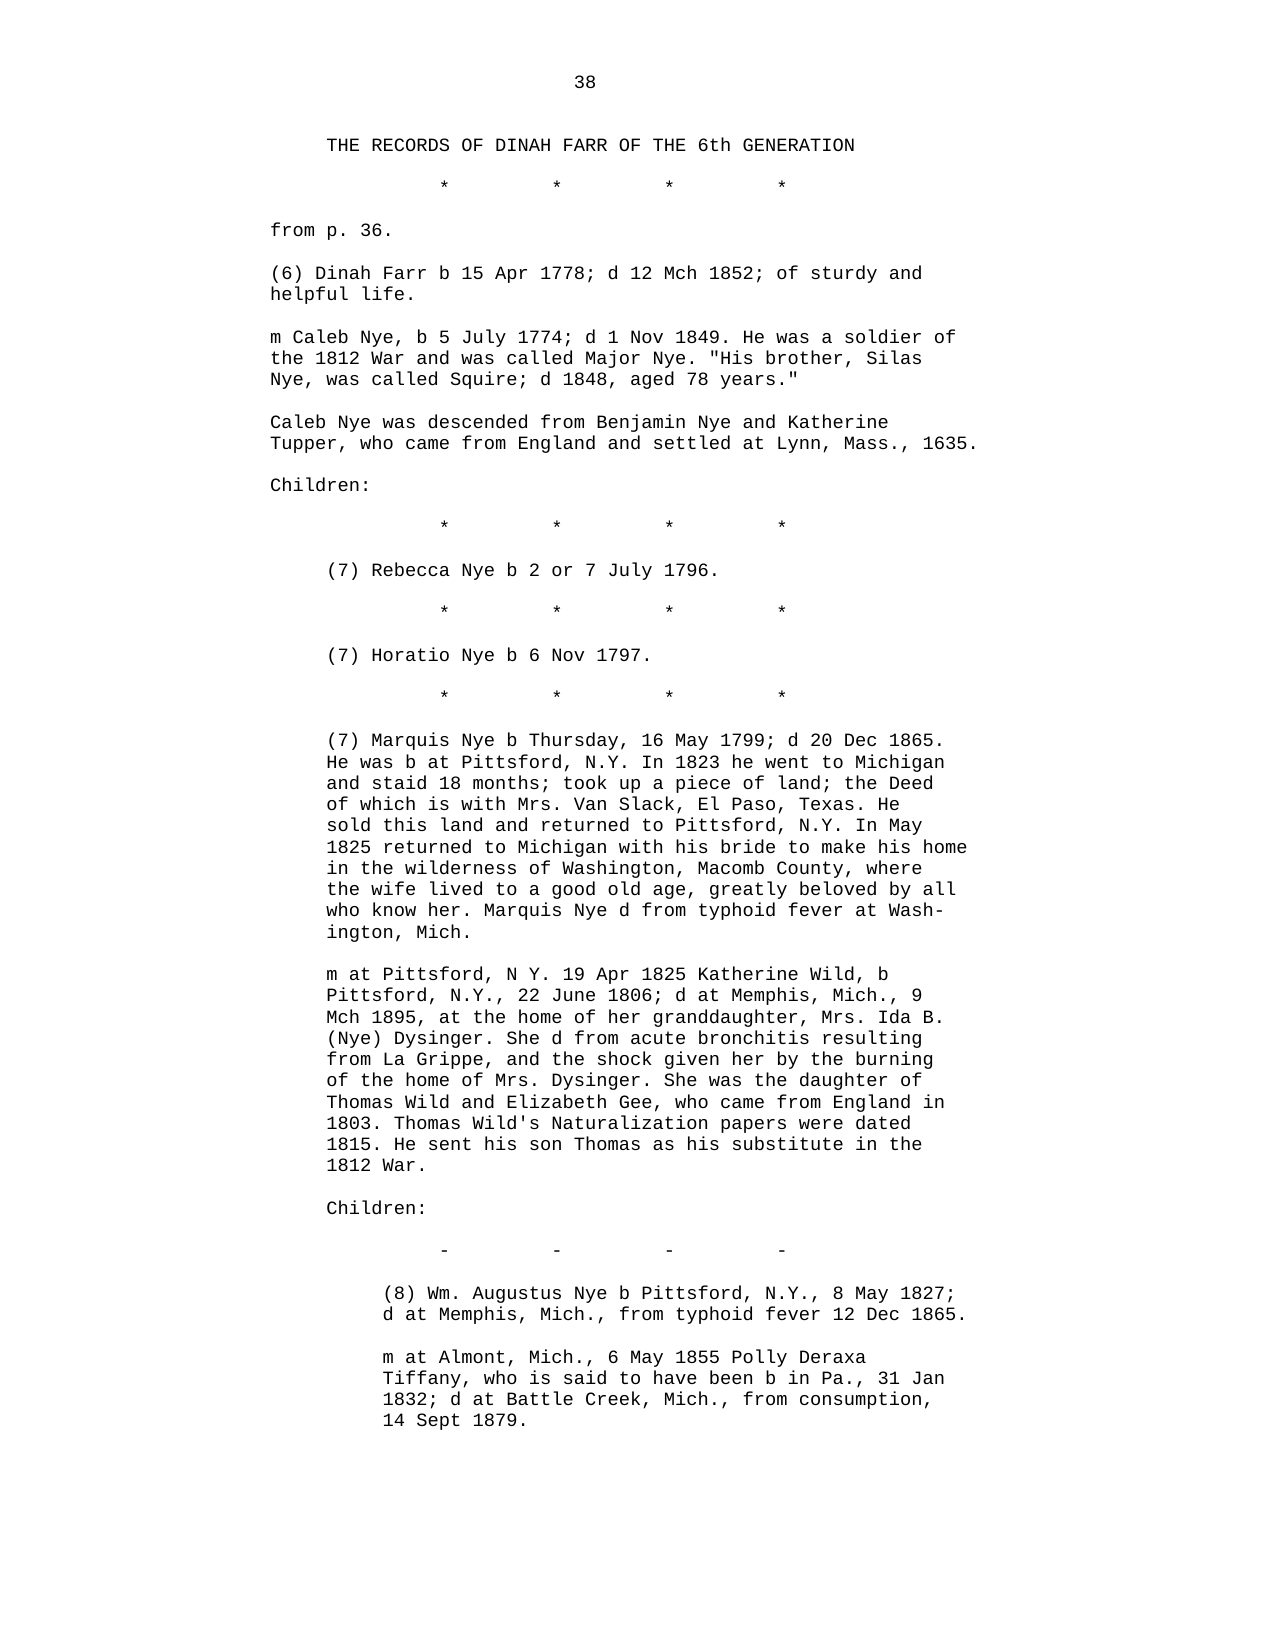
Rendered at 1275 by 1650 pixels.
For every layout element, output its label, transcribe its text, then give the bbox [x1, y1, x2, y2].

text 1832; d at Battle Creek, Mich., from consumption, [225, 1390, 1157, 1411]
text (7) Horatio Nye b 6 Nov 1797. [225, 646, 1157, 667]
text sold this land and returned to Pittsford, N.Y. In May [225, 816, 1157, 837]
text the wife lived to a good old age, greatly beloved by all [225, 880, 1157, 901]
text d at Memphis, Mich., from typhoid fever 12 Dec 1865. [225, 1305, 1157, 1326]
text in the wilderness of Washington, Macomb County, where [225, 859, 1157, 880]
text Caleb Nye was descended from Benjamin Nye and Katherine [225, 412, 1157, 434]
text 1803. Thomas Wild's Naturalization papers were dated [225, 1114, 1157, 1135]
text m at Almont, Mich., 6 May 1855 Polly Deraxa [225, 1347, 1157, 1369]
text (8) Wm. Augustus Nye b Pittsford, N.Y., 8 May 1827; [225, 1284, 1157, 1305]
text THE RECORDS OF DINAH FARR OF THE 6th GENERATION [225, 136, 1157, 157]
text He was b at Pittsford, N.Y. In 1823 he went to Michigan [225, 752, 1157, 774]
text Thomas Wild and Elizabeth Gee, who came from England in [225, 1092, 1157, 1114]
text * * * * [225, 179, 1157, 200]
text m at Pittsford, N Y. 19 Apr 1825 Katherine Wild, b [225, 965, 1157, 986]
text Children: [225, 1199, 1157, 1220]
text (7) Marquis Nye b Thursday, 16 May 1799; d 20 Dec 1865. [225, 731, 1157, 752]
text from p. 36. [225, 221, 1157, 242]
text Tiffany, who is said to have been b in Pa., 31 Jan [225, 1369, 1157, 1390]
text Tupper, who came from England and settled at Lynn, Mass., 1635. [225, 434, 1157, 455]
text * * * * [225, 689, 1157, 710]
text who know her. Marquis Nye d from typhoid fever at Wash- [225, 901, 1157, 922]
text Nye, was called Squire; d 1848, aged 78 years." [225, 370, 1157, 391]
text (7) Rebecca Nye b 2 or 7 July 1796. [225, 561, 1157, 582]
text and staid 18 months; took up a piece of land; the Deed [225, 774, 1157, 795]
text of the home of Mrs. Dysinger. She was the daughter of [225, 1071, 1157, 1092]
text * * * * [225, 519, 1157, 540]
text m Caleb Nye, b 5 July 1774; d 1 Nov 1849. He was a soldier of [225, 327, 1157, 349]
text of which is with Mrs. Van Slack, El Paso, Texas. He [225, 795, 1157, 816]
text (Nye) Dysinger. She d from acute bronchitis resulting [225, 1029, 1157, 1050]
text Children: [225, 476, 1157, 497]
text - - - - [225, 1241, 1157, 1262]
text from La Grippe, and the shock given her by the burning [225, 1050, 1157, 1071]
text 1815. He sent his son Thomas as his substitute in the [225, 1135, 1157, 1156]
text Pittsford, N.Y., 22 June 1806; d at Memphis, Mich., 9 [225, 986, 1157, 1007]
text Mch 1895, at the home of her granddaughter, Mrs. Ida B. [225, 1007, 1157, 1029]
text (6) Dinah Farr b 15 Apr 1778; d 12 Mch 1852; of sturdy and [225, 264, 1157, 285]
text 1812 War. [225, 1156, 1157, 1177]
text 14 Sept 1879. [225, 1411, 1157, 1432]
text 38 [225, 72, 1157, 94]
text * * * * [225, 604, 1157, 625]
text ington, Mich. [225, 922, 1157, 944]
text 1825 returned to Michigan with his bride to make his home [225, 837, 1157, 859]
text the 1812 War and was called Major Nye. "His brother, Silas [225, 349, 1157, 370]
text helpful life. [225, 285, 1157, 306]
